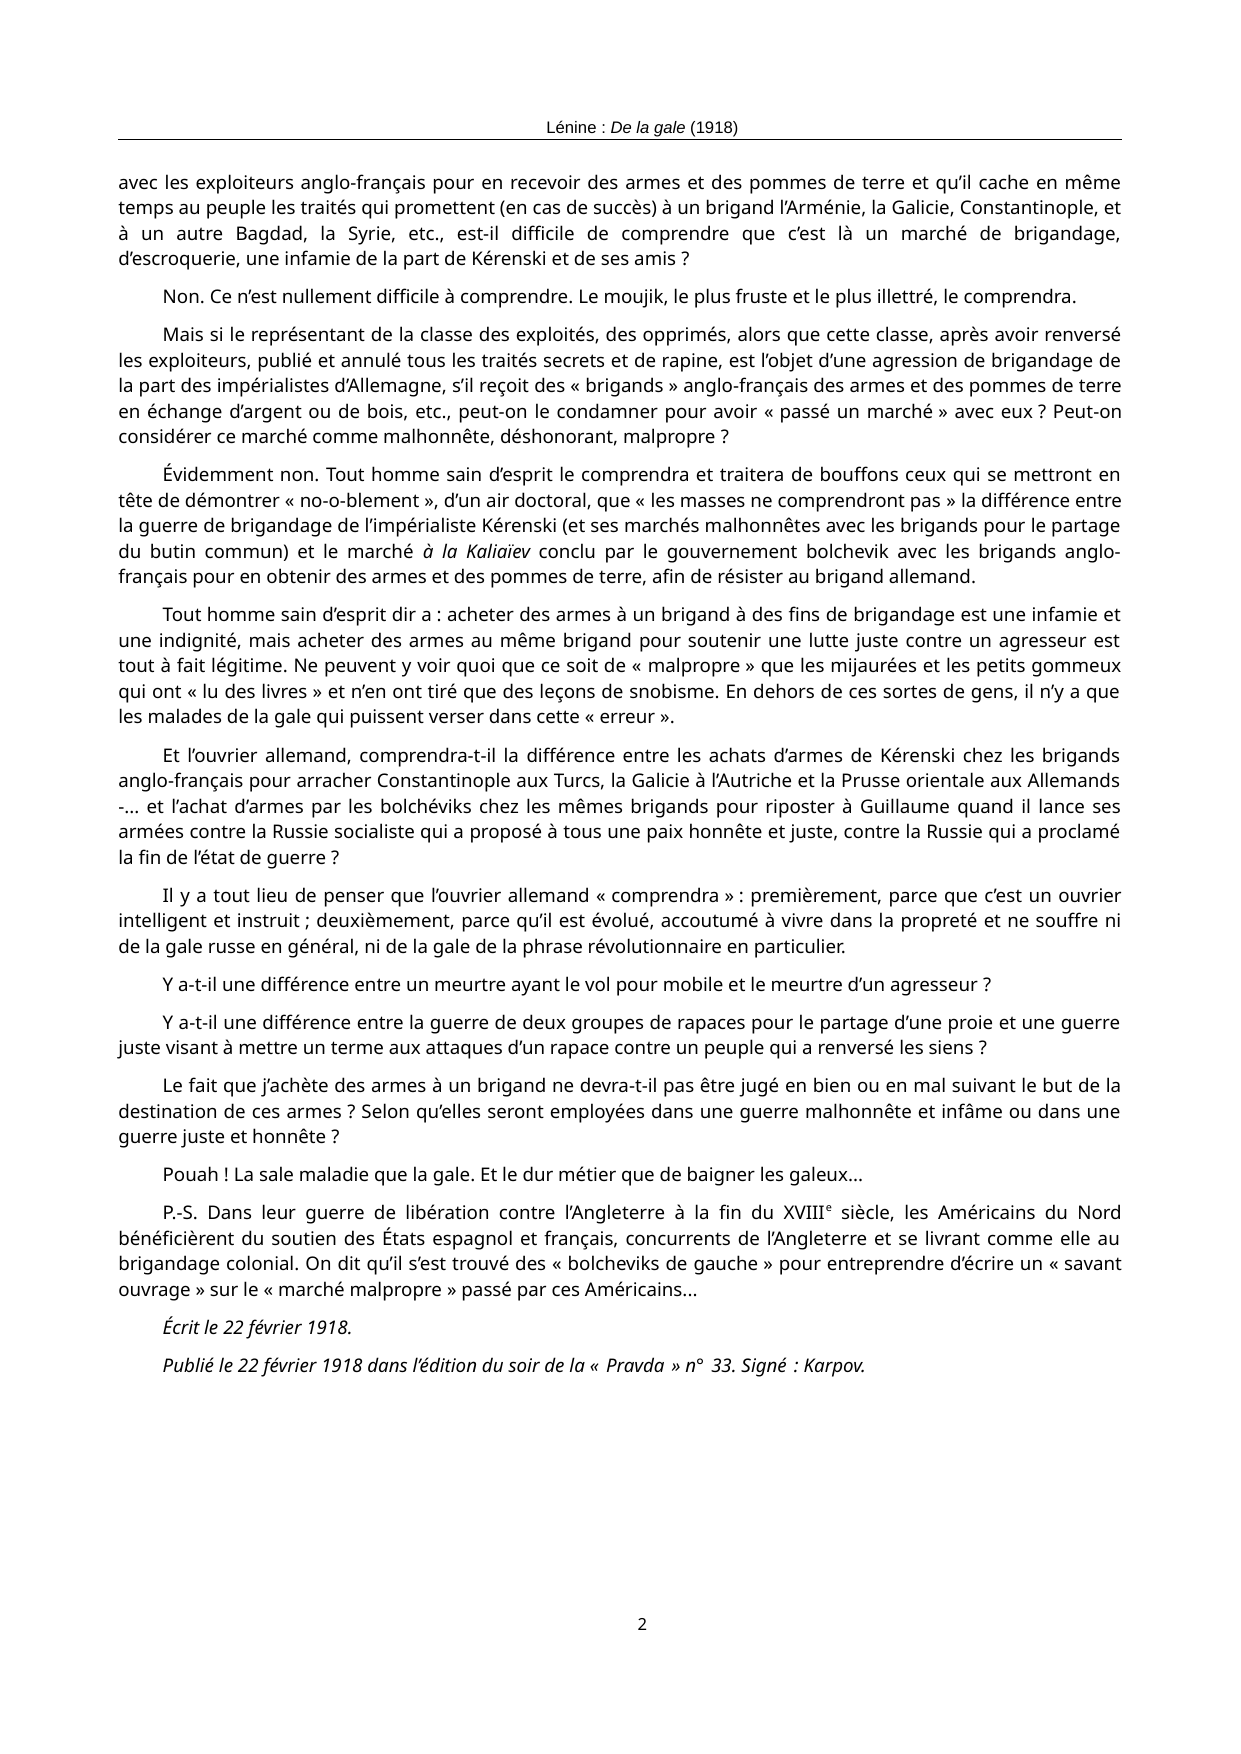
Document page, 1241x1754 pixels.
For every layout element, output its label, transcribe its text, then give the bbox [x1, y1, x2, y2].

text Écrit le 22 février 1918. [118, 1314, 1122, 1340]
text Y a-t-il une différence entre la guerre de deux groupes de rapaces pour le partage d’une proie et une guerre juste visant à mettre un terme aux attaques d’un rapace contre un peuple qui a renversé les siens ? [118, 1009, 1122, 1060]
text Tout homme sain d’esprit dir a : acheter des armes à un brigand à des fins de brigandage est une infamie et une indignité, mais acheter des armes au même brigand pour soutenir une lutte juste contre un agresseur est tout à fait légitime. Ne peuvent y voir quoi que ce soit de « malpropre » que les mijaurées et les petits gommeux qui ont « lu des livres » et n’en ont tiré que des leçons de snobisme. En dehors de ces sortes de gens, il n’y a que les malades de la gale qui puissent verser dans cette « erreur ». [118, 602, 1122, 729]
text Il y a tout lieu de penser que l’ouvrier allemand « comprendra » : premièrement, parce que c’est un ouvrier intelligent et instruit ; deuxièmement, parce qu’il est évolué, accoutumé à vivre dans la propreté et ne souffre ni de la gale russe en général, ni de la gale de la phrase révolutionnaire en particulier. [118, 882, 1122, 958]
text P.-S. Dans leur guerre de libération contre l’Angleterre à la fin du XVIIIe siècle, les Américains du Nord bénéficièrent du soutien des États espagnol et français, concurrents de l’Angleterre et se livrant comme elle au brigandage colonial. On dit qu’il s’est trouvé des « bolcheviks de gauche » pour entreprendre d’écrire un « savant ouvrage » sur le « marché malpropre » passé par ces Américains... [118, 1200, 1122, 1302]
text avec les exploiteurs anglo-français pour en recevoir des armes et des pommes de terre et qu’il cache en même temps au peuple les traités qui promettent (en cas de succès) à un brigand l’Arménie, la Galicie, Constantinople, et à un autre Bagdad, la Syrie, etc., est-il difficile de comprendre que c’est là un marché de brigandage, d’escroquerie, une infamie de la part de Kérenski et de ses amis ? [118, 169, 1122, 271]
text Pouah ! La sale maladie que la gale. Et le dur métier que de baigner les galeux... [118, 1162, 1122, 1187]
text Non. Ce n’est nullement difficile à comprendre. Le moujik, le plus fruste et le plus illettré, le comprendra. [118, 283, 1122, 309]
text Évidemment non. Tout homme sain d’esprit le comprendra et traitera de bouffons ceux qui se mettront en tête de démontrer « no-o-blement », d’un air doctoral, que « les masses ne comprendront pas » la différence entre la guerre de brigandage de l’impérialiste Kérenski (et ses marchés malhonnêtes avec les brigands pour le partage du butin commun) et le marché à la Kaliaïev conclu par le gouvernement bolchevik avec les brigands anglo-français pour en obtenir des armes et des pommes de terre, afin de résister au brigand allemand. [118, 462, 1122, 589]
text Et l’ouvrier allemand, comprendra-t-il la différence entre les achats d’armes de Kérenski chez les brigands anglo-français pour arracher Constantinople aux Turcs, la Galicie à l’Autriche et la Prusse orientale aux Allemands -... et l’achat d’armes par les bolchéviks chez les mêmes brigands pour riposter à Guillaume quand il lance ses armées contre la Russie socialiste qui a proposé à tous une paix honnête et juste, contre la Russie qui a proclamé la fin de l’état de guerre ? [118, 742, 1122, 869]
text Y a-t-il une différence entre un meurtre ayant le vol pour mobile et le meurtre d’un agresseur ? [118, 971, 1122, 997]
text Publié le 22 février 1918 dans l’édition du soir de la « Pravda » n° 33. Signé : Karpov. [118, 1352, 1122, 1378]
text Mais si le représentant de la classe des exploités, des opprimés, alors que cette classe, après avoir renversé les exploiteurs, publié et annulé tous les traités secrets et de rapine, est l’objet d’une agression de brigandage de la part des impérialistes d’Allemagne, s’il reçoit des « brigands » anglo-français des armes et des pommes de terre en échange d’argent ou de bois, etc., peut-on le condamner pour avoir « passé un marché » avec eux ? Peut-on considérer ce marché comme malhonnête, déshonorant, malpropre ? [118, 322, 1122, 449]
text Le fait que j’achète des armes à un brigand ne devra-t-il pas être jugé en bien ou en mal suivant le but de la destination de ces armes ? Selon qu’elles seront employées dans une guerre malhonnête et infâme ou dans une guerre juste et honnête ? [118, 1073, 1122, 1149]
